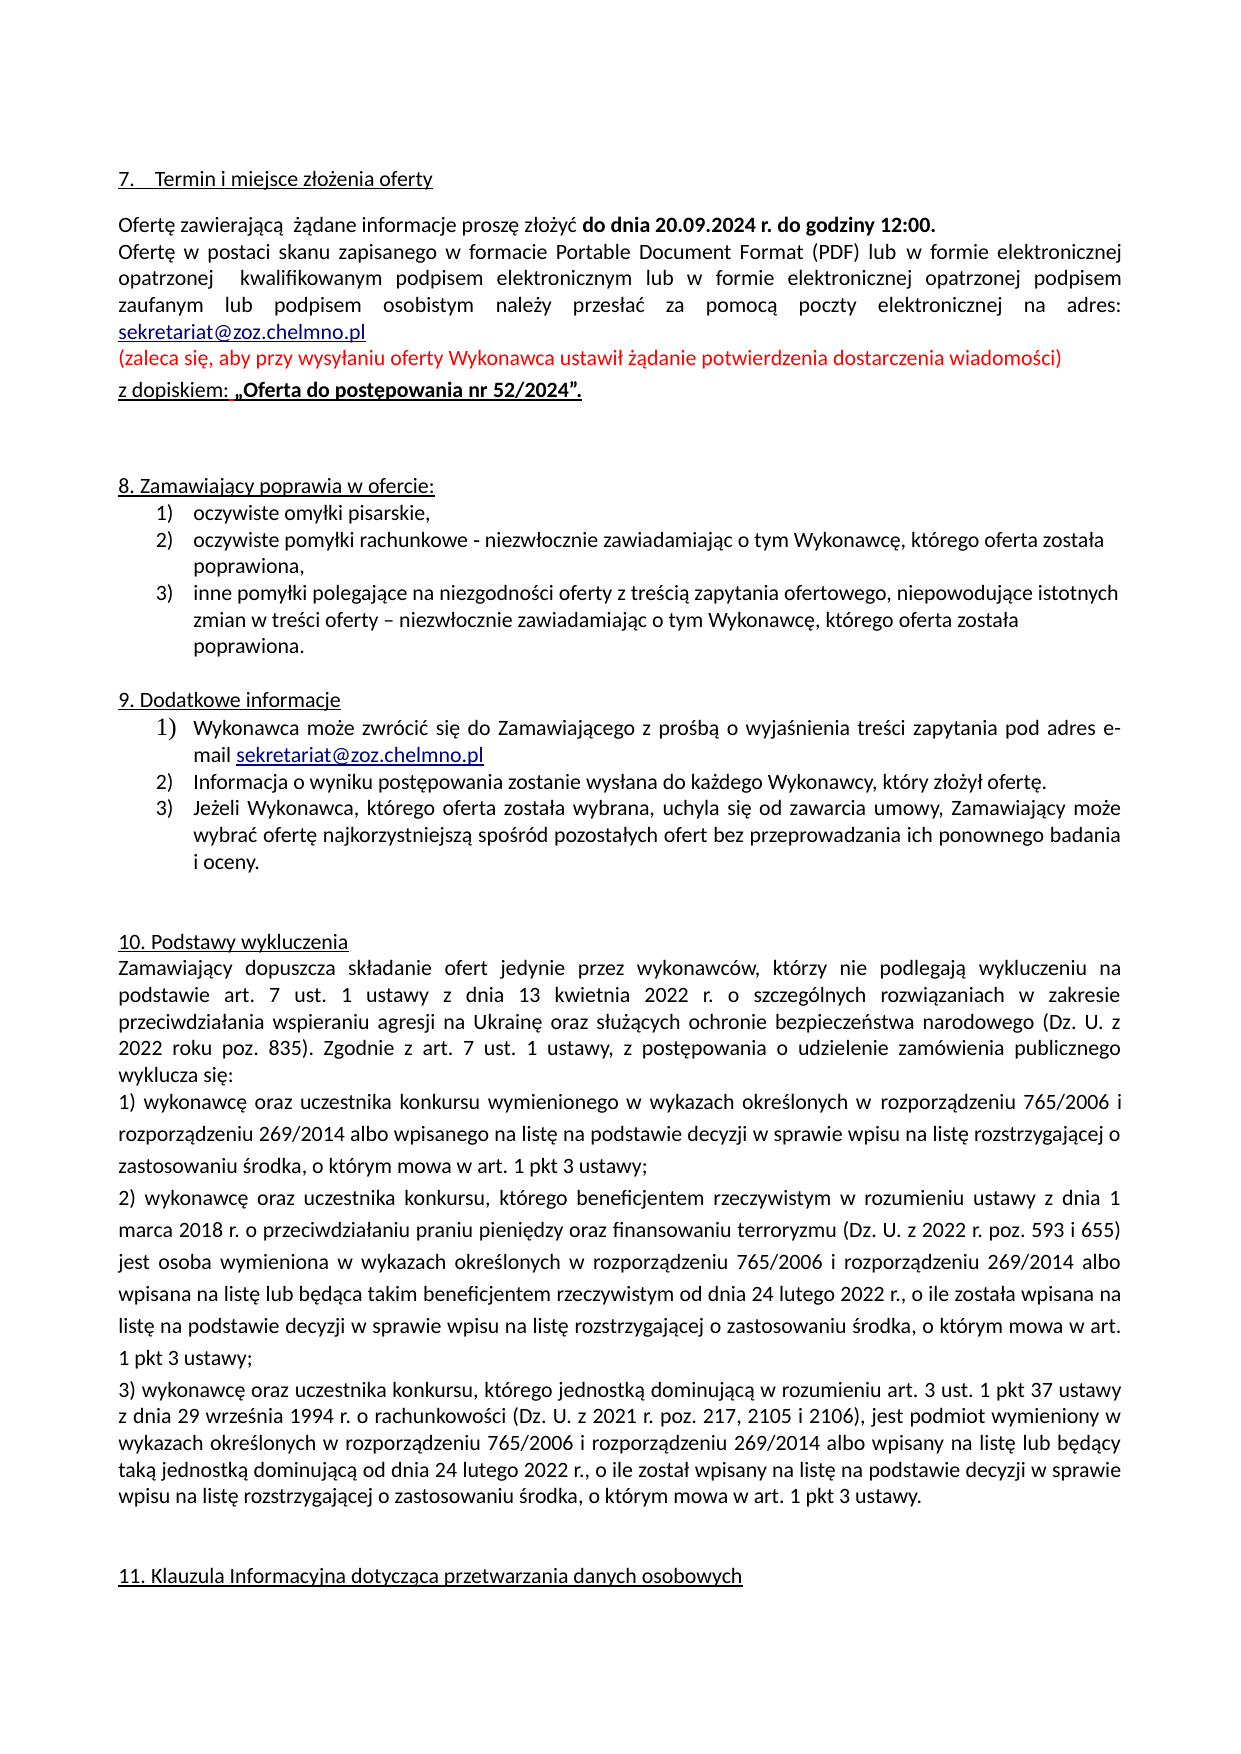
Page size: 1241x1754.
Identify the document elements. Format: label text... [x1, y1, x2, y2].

list inne pomyłki polegające na niezgodności oferty z treścią zapytania ofertowego, niepowodujące istotnych zmian w treści oferty – niezwłocznie zawiadamiając o tym Wykonawcę, którego oferta została poprawiona. [156, 579, 1122, 659]
text Ofertę zawierającą żądane informacje proszę złożyć do dnia 20.09.2024 r. do godziny 12:00. [118, 211, 1122, 238]
text 10. Podstawy wykluczenia [118, 928, 1122, 954]
text 11. Klauzula Informacyjna dotycząca przetwarzania danych osobowych [118, 1562, 1122, 1589]
text 9. Dodatkowe informacje [118, 686, 1122, 712]
list Wykonawca może zwrócić się do Zamawiającego z prośbą o wyjaśnienia treści zapytania pod adres e-mail sekretariat@zoz.chelmno.pl [156, 712, 1122, 768]
list oczywiste omyłki pisarskie, [156, 499, 1122, 526]
text 7. Termin i miejsce złożenia oferty [118, 165, 1122, 191]
list Jeżeli Wykonawca, którego oferta została wybrana, uchyla się od zawarcia umowy, Zamawiający może wybrać ofertę najkorzystniejszą spośród pozostałych ofert bez przeprowadzania ich ponownego badania i oceny. [156, 794, 1122, 874]
list Informacja o wyniku postępowania zostanie wysłana do każdego Wykonawcy, który złożył ofertę. [156, 768, 1122, 794]
text 8. Zamawiający poprawia w ofercie: [118, 472, 1122, 499]
text (zaleca się, aby przy wysyłaniu oferty Wykonawca ustawił żądanie potwierdzenia dostarczenia wiadomości) [118, 344, 1122, 371]
text 1) wykonawcę oraz uczestnika konkursu wymienionego w wykazach określonych w rozporządzeniu 765/2006 i rozporządzeniu 269/2014 albo wpisanego na listę na podstawie decyzji w sprawie wpisu na listę rozstrzygającej o zastosowaniu środka, o którym mowa w art. 1 pkt 3 ustawy; [118, 1088, 1122, 1178]
text Ofertę w postaci skanu zapisanego w formacie Portable Document Format (PDF) lub w formie elektronicznej opatrzonej kwalifikowanym podpisem elektronicznym lub w formie elektronicznej opatrzonej podpisem zaufanym lub podpisem osobistym należy przesłać za pomocą poczty elektronicznej na adres: sekretariat@zoz.chelmno.pl [118, 238, 1122, 344]
list oczywiste pomyłki rachunkowe ‐ niezwłocznie zawiadamiając o tym Wykonawcę, którego oferta została poprawiona, [156, 526, 1122, 579]
text 3) wykonawcę oraz uczestnika konkursu, którego jednostką dominującą w rozumieniu art. 3 ust. 1 pkt 37 ustawy z dnia 29 września 1994 r. o rachunkowości (Dz. U. z 2021 r. poz. 217, 2105 i 2106), jest podmiot wymieniony w wykazach określonych w rozporządzeniu 765/2006 i rozporządzeniu 269/2014 albo wpisany na listę lub będący taką jednostką dominującą od dnia 24 lutego 2022 r., o ile został wpisany na listę na podstawie decyzji w sprawie wpisu na listę rozstrzygającej o zastosowaniu środka, o którym mowa w art. 1 pkt 3 ustawy. [118, 1376, 1122, 1509]
text Zamawiający dopuszcza składanie ofert jedynie przez wykonawców, którzy nie podlegają wykluczeniu na podstawie art. 7 ust. 1 ustawy z dnia 13 kwietnia 2022 r. o szczególnych rozwiązaniach w zakresie przeciwdziałania wspieraniu agresji na Ukrainę oraz służących ochronie bezpieczeństwa narodowego (Dz. U. z 2022 roku poz. 835). Zgodnie z art. 7 ust. 1 ustawy, z postępowania o udzielenie zamówienia publicznego wyklucza się: [118, 954, 1122, 1088]
text z dopiskiem: „Oferta do postępowania nr 52/2024”. [118, 377, 1122, 403]
text 2) wykonawcę oraz uczestnika konkursu, którego beneficjentem rzeczywistym w rozumieniu ustawy z dnia 1 marca 2018 r. o przeciwdziałaniu praniu pieniędzy oraz finansowaniu terroryzmu (Dz. U. z 2022 r. poz. 593 i 655) jest osoba wymieniona w wykazach określonych w rozporządzeniu 765/2006 i rozporządzeniu 269/2014 albo wpisana na listę lub będąca takim beneficjentem rzeczywistym od dnia 24 lutego 2022 r., o ile została wpisana na listę na podstawie decyzji w sprawie wpisu na listę rozstrzygającej o zastosowaniu środka, o którym mowa w art. 1 pkt 3 ustawy; [118, 1184, 1122, 1370]
